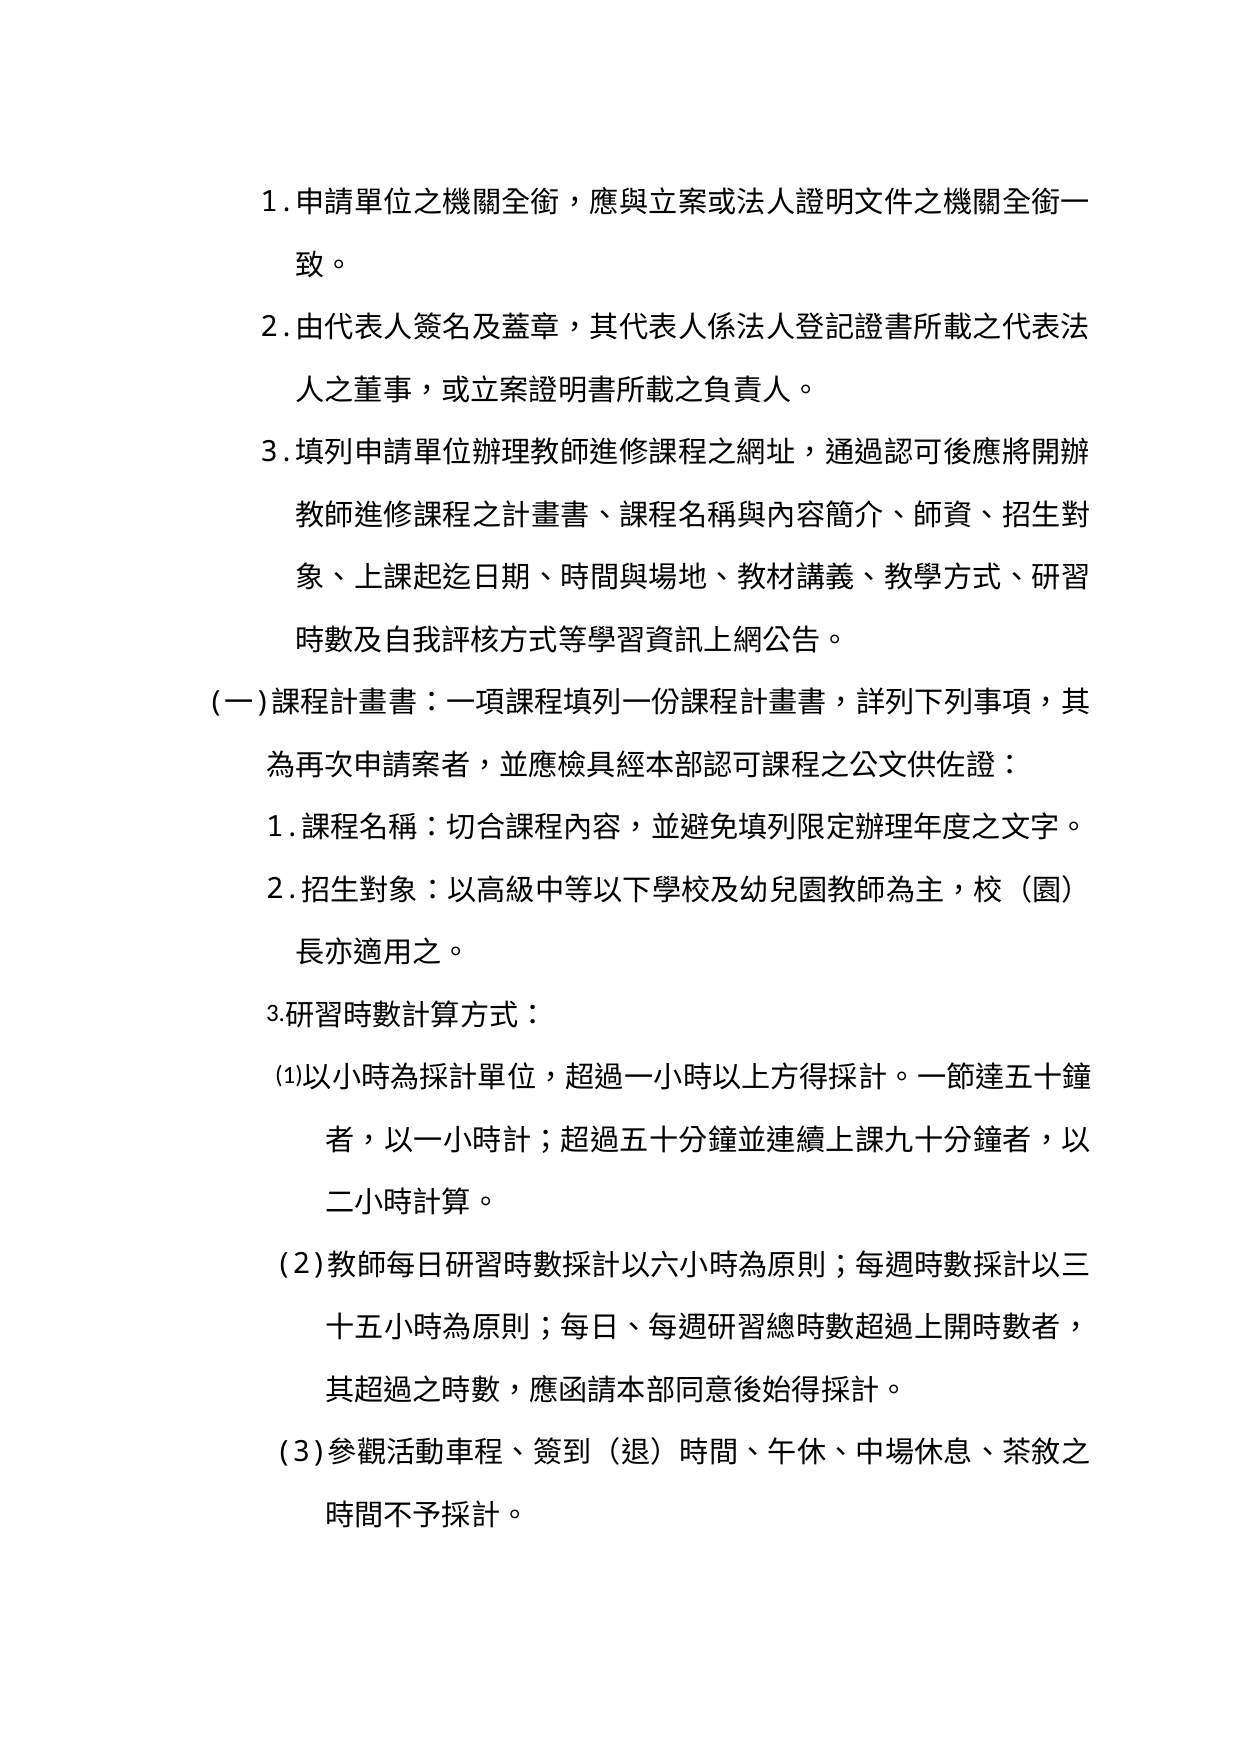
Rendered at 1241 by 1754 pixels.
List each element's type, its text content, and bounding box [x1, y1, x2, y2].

list 以小時為採計單位，超過一小時以上方得採計。一節達五十鐘者，以一小時計；超過五十分鐘並連續上課九十分鐘者，以二小時計算。 [275, 1033, 1092, 1221]
list 課程計畫書：一項課程填列一份課程計畫書，詳列下列事項，其為再次申請案者，並應檢具經本部認可課程之公文供佐證： [207, 658, 1092, 783]
list 研習時數計算方式： [266, 971, 1092, 1033]
list 教師每日研習時數採計以六小時為原則；每週時數採計以三十五小時為原則；每日、每週研習總時數超過上開時數者，其超過之時數，應函請本部同意後始得採計。 [275, 1221, 1092, 1408]
list 招生對象：以高級中等以下學校及幼兒園教師為主，校（園）長亦適用之。 [266, 846, 1092, 971]
list 申請單位之機關全銜，應與立案或法人證明文件之機關全銜一致。 [260, 158, 1092, 283]
list 填列申請單位辦理教師進修課程之網址，通過認可後應將開辦教師進修課程之計畫書、課程名稱與內容簡介、師資、招生對象、上課起迄日期、時間與場地、教材講義、教學方式、研習時數及自我評核方式等學習資訊上網公告。 [260, 408, 1092, 658]
list 參觀活動車程、簽到（退）時間、午休、中場休息、茶敘之時間不予採計。 [275, 1408, 1092, 1533]
list 課程名稱：切合課程內容，並避免填列限定辦理年度之文字。 [266, 783, 1092, 846]
list 由代表人簽名及蓋章，其代表人係法人登記證書所載之代表法人之董事，或立案證明書所載之負責人。 [260, 283, 1092, 408]
